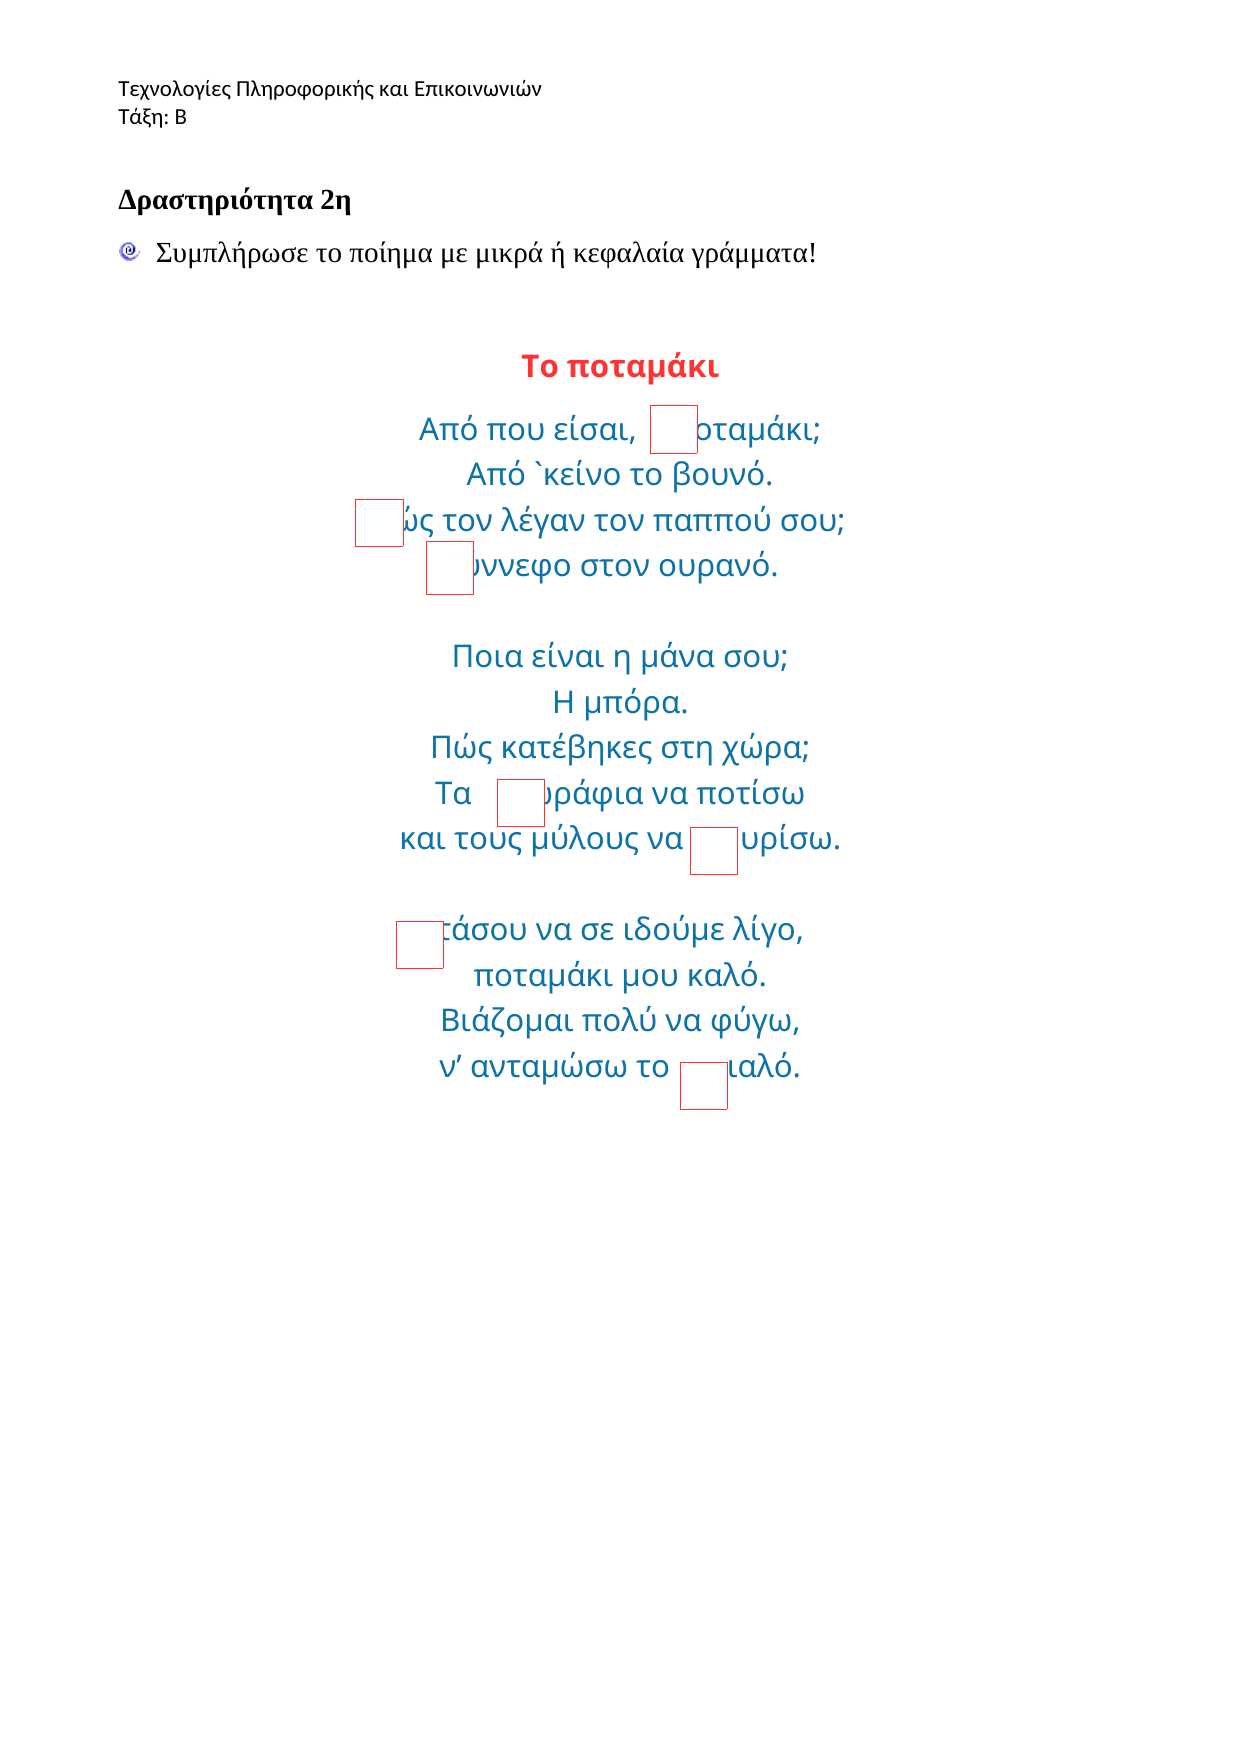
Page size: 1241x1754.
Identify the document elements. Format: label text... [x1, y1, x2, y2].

picture [119, 242, 140, 261]
text Το ποταμάκι [118, 344, 1122, 387]
text Από που είσαι, οταμάκι; Από `κείνο το βουνό. ώς τον λέγαν τον παππού σου; ύννεφο στον ουρανό. Ποια είναι η μάνα σου; Η μπόρα. Πώς κατέβηκες στη χώρα; Τα ωράφια να ποτίσω και τους μύλους να υρίσω. τάσου να σε ιδούμε λίγο, ποταμάκι μου καλό. Βιάζομαι πολύ να φύγω, ν’ ανταμώσω το ιαλό. [118, 406, 1122, 1109]
list Συμπλήρωσε το ποίημα με μικρά ή κεφαλαία γράμματα! [118, 235, 1122, 268]
text Δραστηριότητα 2η [118, 182, 1122, 216]
